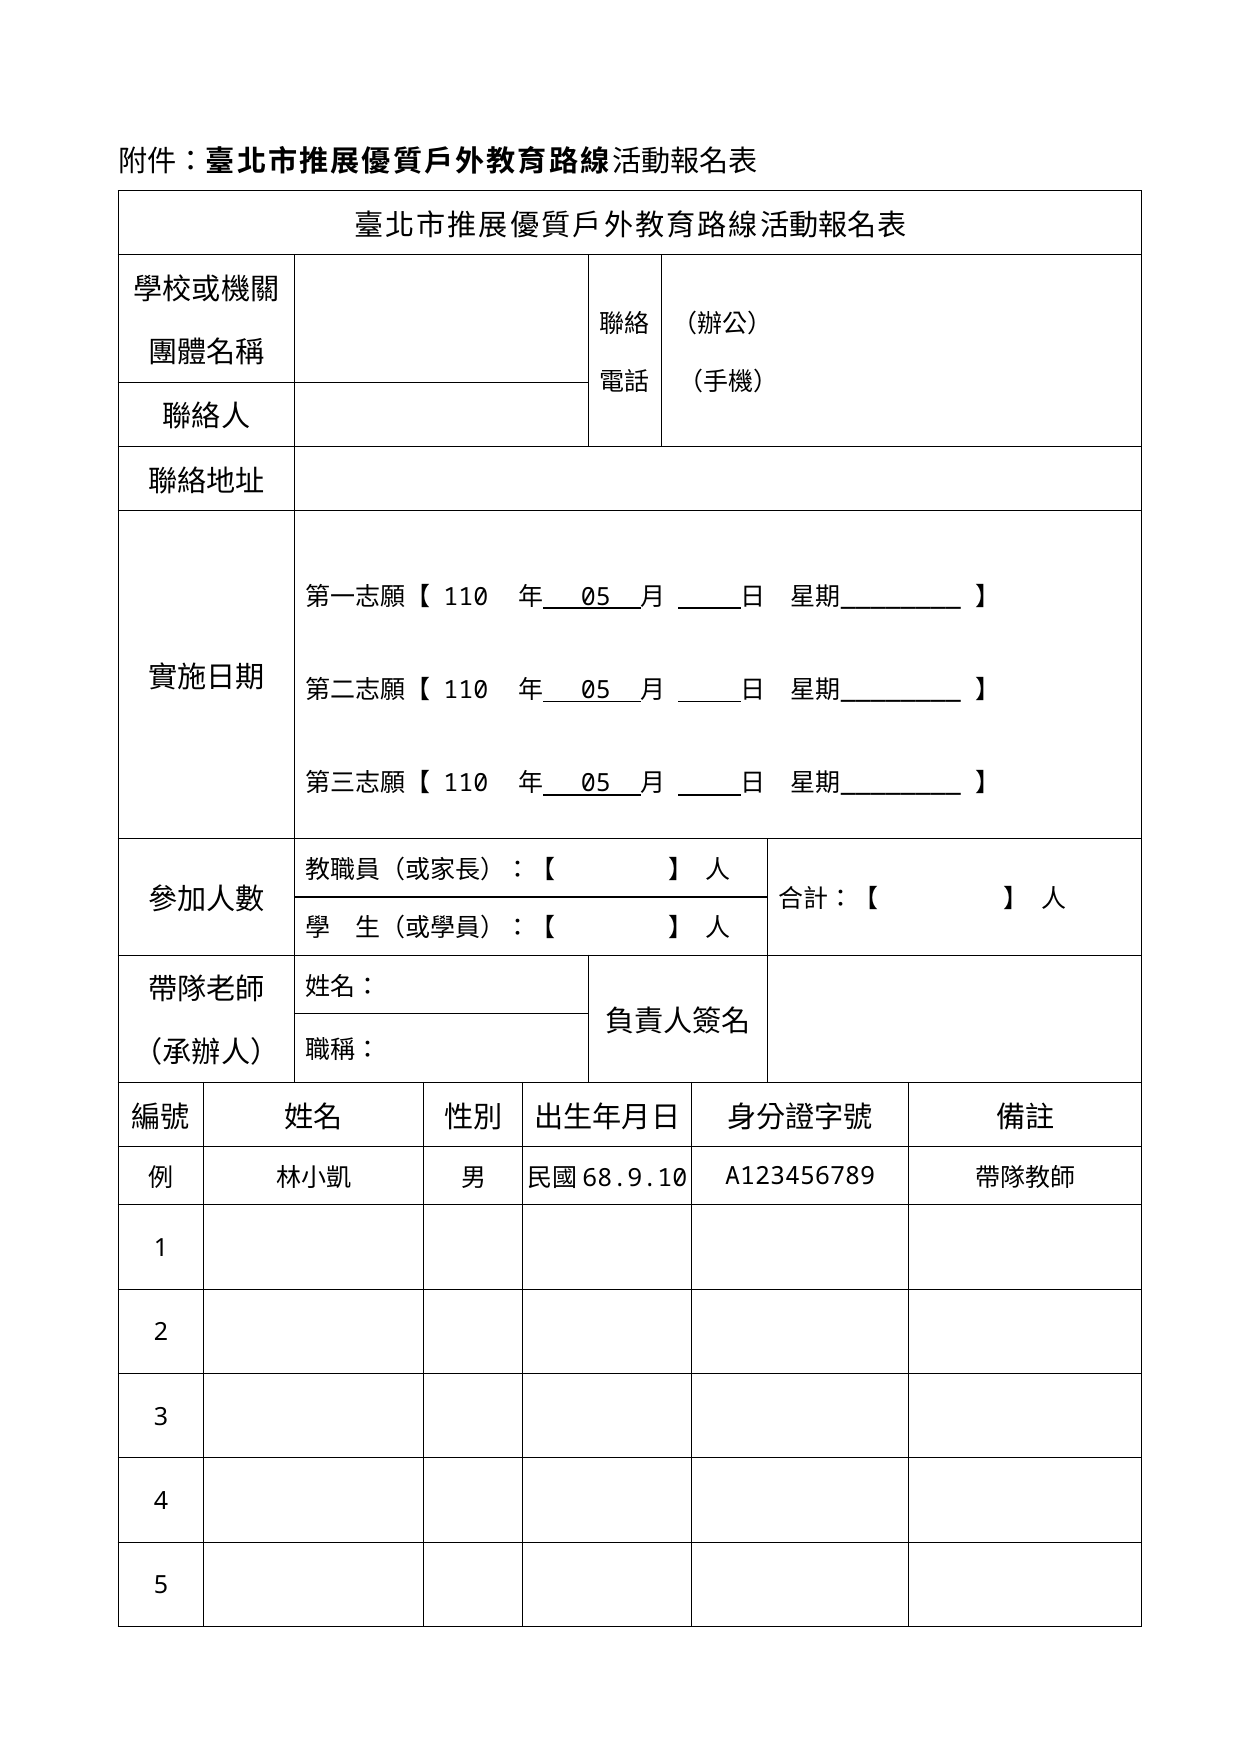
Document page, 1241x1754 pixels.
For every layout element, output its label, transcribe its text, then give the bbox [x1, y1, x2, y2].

table_cell 聯絡 電話 [589, 255, 661, 446]
table_cell 合計：【 】 人 [768, 839, 1141, 954]
table_cell 備註 [909, 1083, 1141, 1146]
table_cell 出生年月日 [523, 1083, 691, 1146]
table_cell 負責人簽名 [589, 956, 767, 1082]
table_cell 實施日期 [119, 511, 294, 838]
table_cell [424, 1290, 522, 1373]
table_cell 身分證字號 [692, 1083, 908, 1146]
table_cell 學 生（或學員）：【 】 人 [295, 898, 767, 954]
text 附件：臺北市推展優質戶外教育路線活動報名表 [118, 137, 1122, 180]
table_cell [523, 1290, 691, 1373]
table_cell A123456789 [692, 1147, 908, 1204]
table_cell [692, 1205, 908, 1288]
table_cell 教職員（或家長）：【 】 人 [295, 839, 767, 896]
table_cell 5 [119, 1543, 203, 1626]
table_cell 帶隊教師 [909, 1147, 1141, 1204]
table_cell [424, 1458, 522, 1542]
table_cell [204, 1543, 423, 1626]
table_cell [295, 255, 588, 382]
table_cell 性別 [424, 1083, 522, 1146]
table_cell [909, 1374, 1141, 1457]
table_cell [909, 1458, 1141, 1542]
table_cell [424, 1374, 522, 1457]
table_cell [523, 1205, 691, 1288]
table_cell [204, 1205, 423, 1288]
table_cell 1 [119, 1205, 203, 1288]
table_cell （辦公） （手機） [662, 255, 1141, 446]
table_cell [523, 1458, 691, 1542]
table_cell [523, 1543, 691, 1626]
table_cell [692, 1543, 908, 1626]
table_cell 2 [119, 1290, 203, 1373]
table_cell 第一志願【 110 年 05 月 日 星期________ 】 第二志願【 110 年 05 月 日 星期________ 】 第三志願【 110 年 05 月 日 星期________ 】 [295, 511, 1141, 838]
table_cell 聯絡地址 [119, 447, 294, 510]
table_cell [204, 1458, 423, 1542]
table_cell [909, 1543, 1141, 1626]
table_cell 職稱： [295, 1014, 588, 1082]
table_cell 編號 [119, 1083, 203, 1146]
table_cell [768, 956, 1141, 1082]
table_cell 參加人數 [119, 839, 294, 954]
table_cell [909, 1290, 1141, 1373]
table_cell [204, 1374, 423, 1457]
table_cell 姓名： [295, 956, 588, 1013]
table_cell [204, 1290, 423, 1373]
table_cell [692, 1374, 908, 1457]
table_cell [424, 1205, 522, 1288]
table_cell [295, 447, 1141, 510]
table_cell 4 [119, 1458, 203, 1542]
table_cell 學校或機關 團體名稱 [119, 255, 294, 382]
table_cell [295, 383, 588, 446]
table_cell 林小凱 [204, 1147, 423, 1204]
table_cell [523, 1374, 691, 1457]
table_cell 3 [119, 1374, 203, 1457]
table_cell 姓名 [204, 1083, 423, 1146]
table_cell [909, 1205, 1141, 1288]
table_cell 男 [424, 1147, 522, 1204]
table_cell 帶隊老師 （承辦人） [119, 956, 294, 1082]
table_cell 例 [119, 1147, 203, 1204]
table_cell [692, 1458, 908, 1542]
table_cell 民國68.9.10 [523, 1147, 691, 1204]
table_header 臺北市推展優質戶外教育路線活動報名表 [119, 191, 1141, 254]
table_cell [692, 1290, 908, 1373]
table_cell [424, 1543, 522, 1626]
table_cell 聯絡人 [119, 383, 294, 446]
